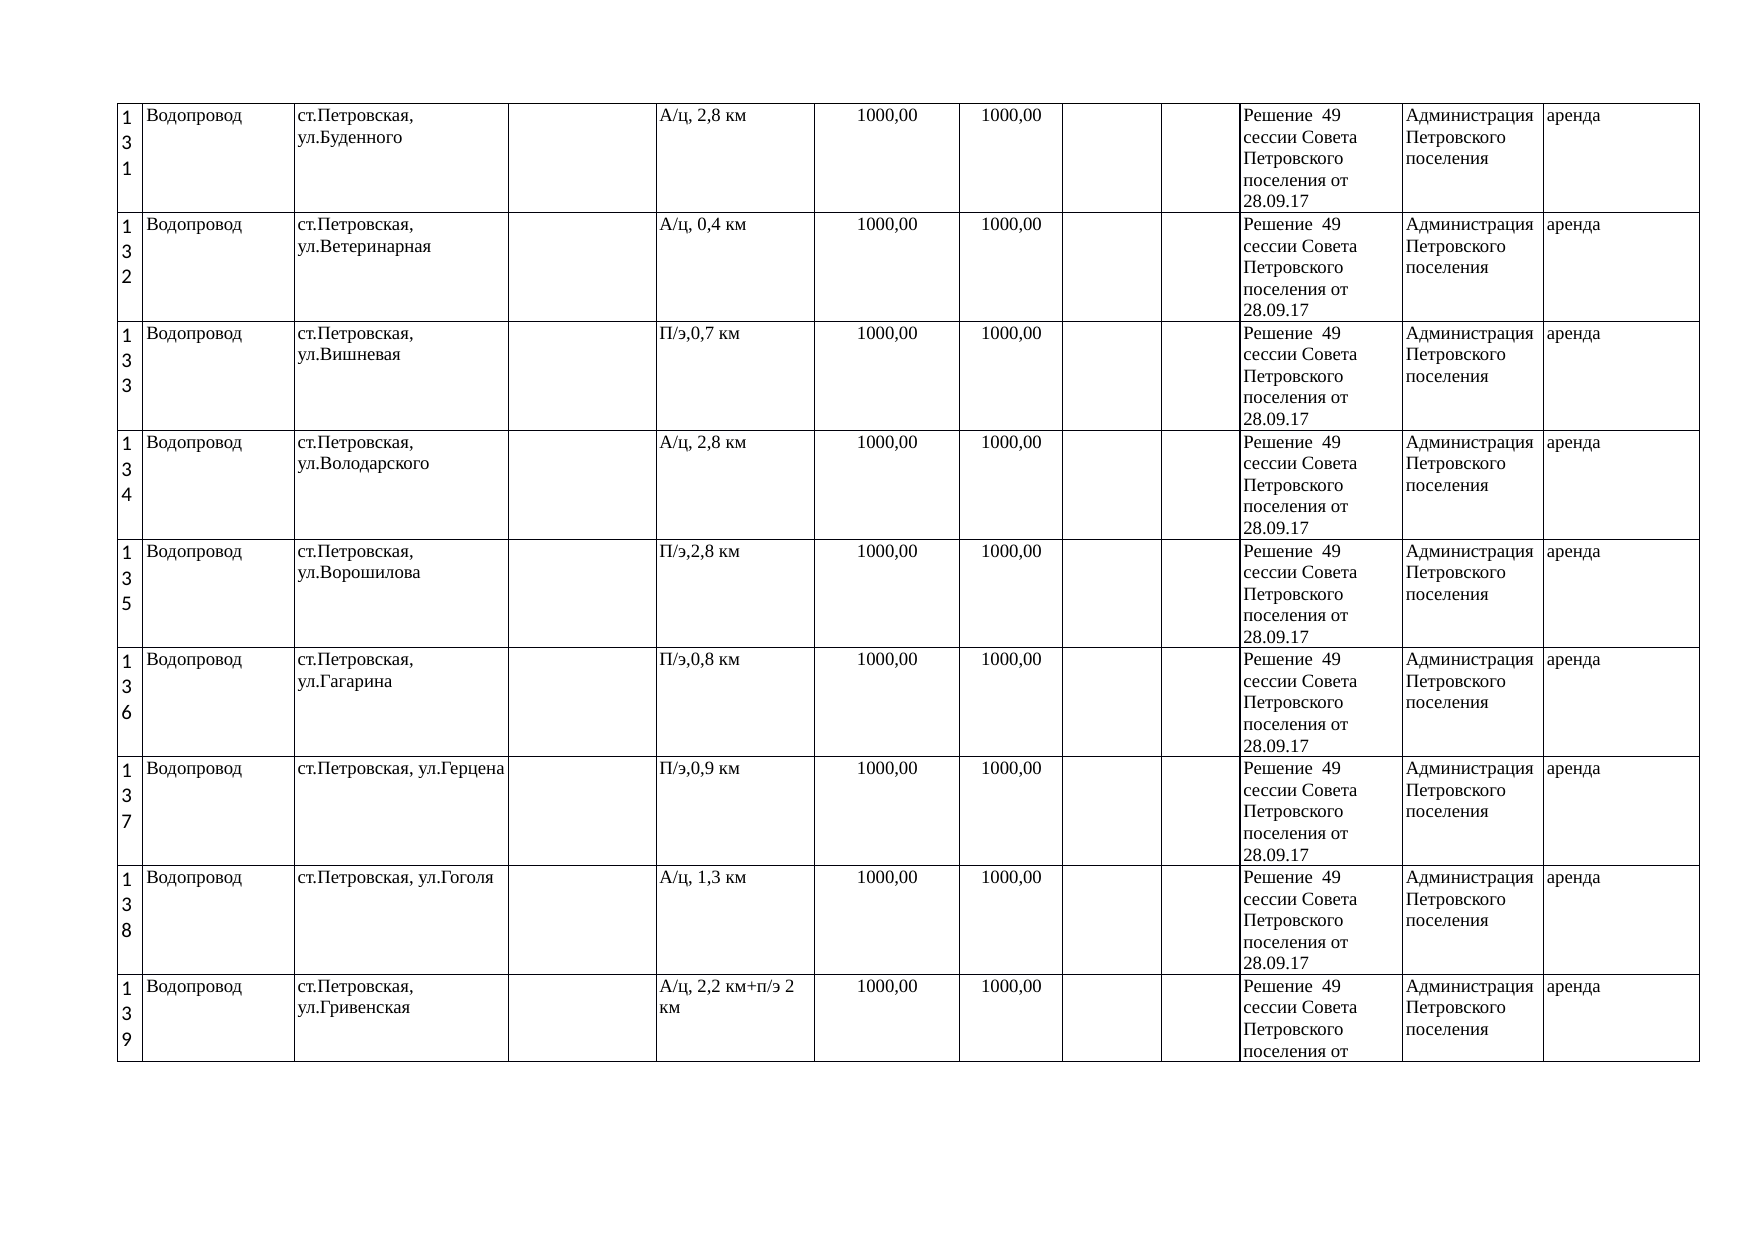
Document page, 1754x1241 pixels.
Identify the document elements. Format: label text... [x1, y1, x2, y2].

table_cell [509, 648, 656, 756]
table_cell [1162, 540, 1239, 647]
table_cell Водопровод [143, 866, 294, 974]
table_cell 1000,00 [815, 213, 959, 321]
table_cell [1162, 104, 1239, 212]
table_cell 1000,00 [960, 213, 1062, 321]
table_cell Администрация Петровского поселения [1403, 540, 1543, 647]
table_cell ст.Петровская, ул.Ворошилова [295, 540, 508, 647]
table_cell ст.Петровская, ул.Буденного [295, 104, 508, 212]
table_cell [1063, 322, 1161, 429]
table_cell 1000,00 [960, 540, 1062, 647]
table_cell Водопровод [143, 975, 294, 1061]
table_cell Администрация Петровского поселения [1403, 431, 1543, 538]
table_cell 132 [118, 213, 142, 321]
table_cell 136 [118, 648, 142, 756]
table_cell Администрация Петровского поселения [1403, 757, 1543, 865]
table_cell 1000,00 [960, 866, 1062, 974]
table_cell Администрация Петровского поселения [1403, 648, 1543, 756]
table_cell [1162, 213, 1239, 321]
table_cell [1063, 866, 1161, 974]
table_cell [1162, 975, 1239, 1061]
table_cell 133 [118, 322, 142, 429]
table_cell 1000,00 [960, 757, 1062, 865]
table_cell Администрация Петровского поселения [1403, 322, 1543, 429]
table_cell аренда [1544, 648, 1699, 756]
table_cell ст.Петровская, ул.Гоголя [295, 866, 508, 974]
table_cell П/э,0,7 км [657, 322, 814, 429]
table_cell А/ц, 1,3 км [657, 866, 814, 974]
table_cell [1063, 648, 1161, 756]
table_cell Решение 49 сессии Совета Петровского поселения от 28.09.17 [1241, 322, 1402, 429]
table_cell аренда [1544, 431, 1699, 538]
table_cell [1162, 757, 1239, 865]
table_cell [509, 322, 656, 429]
table_cell Решение 49 сессии Совета Петровского поселения от 28.09.17 [1241, 648, 1402, 756]
table_cell [1063, 757, 1161, 865]
table_cell Решение 49 сессии Совета Петровского поселения от 28.09.17 [1241, 213, 1402, 321]
table_cell 1000,00 [960, 648, 1062, 756]
table_cell 1000,00 [960, 104, 1062, 212]
table_cell ст.Петровская, ул.Володарского [295, 431, 508, 538]
table_cell 134 [118, 431, 142, 538]
table_cell [1063, 540, 1161, 647]
table_cell ст.Петровская, ул.Вишневая [295, 322, 508, 429]
table_cell [509, 431, 656, 538]
table_cell аренда [1544, 540, 1699, 647]
table_cell [1162, 322, 1239, 429]
table_cell Водопровод [143, 213, 294, 321]
table_cell аренда [1544, 104, 1699, 212]
table_cell 1000,00 [960, 431, 1062, 538]
table_cell [1063, 431, 1161, 538]
table_cell аренда [1544, 757, 1699, 865]
table_cell Администрация Петровского поселения [1403, 104, 1543, 212]
table_cell [509, 213, 656, 321]
table_cell 135 [118, 540, 142, 647]
table_cell Решение 49 сессии Совета Петровского поселения от 28.09.17 [1241, 866, 1402, 974]
table_cell [1162, 648, 1239, 756]
table_cell 1000,00 [815, 975, 959, 1061]
table_cell 131 [118, 104, 142, 212]
table_cell 139 [118, 975, 142, 1061]
table_cell 1000,00 [960, 975, 1062, 1061]
table_cell Решение 49 сессии Совета Петровского поселения от [1241, 975, 1402, 1061]
table_cell 138 [118, 866, 142, 974]
table_cell 1000,00 [815, 648, 959, 756]
table_cell 1000,00 [815, 104, 959, 212]
table_cell аренда [1544, 213, 1699, 321]
table_cell Водопровод [143, 322, 294, 429]
table_cell П/э,0,9 км [657, 757, 814, 865]
table_cell 137 [118, 757, 142, 865]
table_cell аренда [1544, 975, 1699, 1061]
table_cell ст.Петровская, ул.Ветеринарная [295, 213, 508, 321]
table_cell 1000,00 [815, 431, 959, 538]
table_cell 1000,00 [815, 757, 959, 865]
table_cell ст.Петровская, ул.Гагарина [295, 648, 508, 756]
table_cell [1063, 975, 1161, 1061]
table_cell [509, 975, 656, 1061]
table_cell Водопровод [143, 757, 294, 865]
table_cell [509, 866, 656, 974]
table_cell аренда [1544, 866, 1699, 974]
table_cell [509, 757, 656, 865]
table_cell А/ц, 2,8 км [657, 104, 814, 212]
table_cell [1063, 213, 1161, 321]
table_cell [1162, 431, 1239, 538]
table_cell [1162, 866, 1239, 974]
table_cell [509, 540, 656, 647]
table_cell 1000,00 [815, 322, 959, 429]
table_cell аренда [1544, 322, 1699, 429]
table_cell П/э,0,8 км [657, 648, 814, 756]
table_cell [509, 104, 656, 212]
table_cell Водопровод [143, 431, 294, 538]
table_cell Водопровод [143, 104, 294, 212]
table_cell ст.Петровская, ул.Гривенская [295, 975, 508, 1061]
table_cell А/ц, 2,2 км+п/э 2 км [657, 975, 814, 1061]
table_cell 1000,00 [960, 322, 1062, 429]
table_cell 1000,00 [815, 866, 959, 974]
table_cell Водопровод [143, 648, 294, 756]
table_cell А/ц, 0,4 км [657, 213, 814, 321]
table_cell Решение 49 сессии Совета Петровского поселения от 28.09.17 [1241, 757, 1402, 865]
table_cell Администрация Петровского поселения [1403, 866, 1543, 974]
table_cell П/э,2,8 км [657, 540, 814, 647]
table_cell Решение 49 сессии Совета Петровского поселения от 28.09.17 [1241, 431, 1402, 538]
table_cell Решение 49 сессии Совета Петровского поселения от 28.09.17 [1241, 104, 1402, 212]
table_cell 1000,00 [815, 540, 959, 647]
table_cell Водопровод [143, 540, 294, 647]
table_cell Администрация Петровского поселения [1403, 975, 1543, 1061]
table_cell Администрация Петровского поселения [1403, 213, 1543, 321]
table_cell А/ц, 2,8 км [657, 431, 814, 538]
table_cell ст.Петровская, ул.Герцена [295, 757, 508, 865]
table_cell Решение 49 сессии Совета Петровского поселения от 28.09.17 [1241, 540, 1402, 647]
table_cell [1063, 104, 1161, 212]
